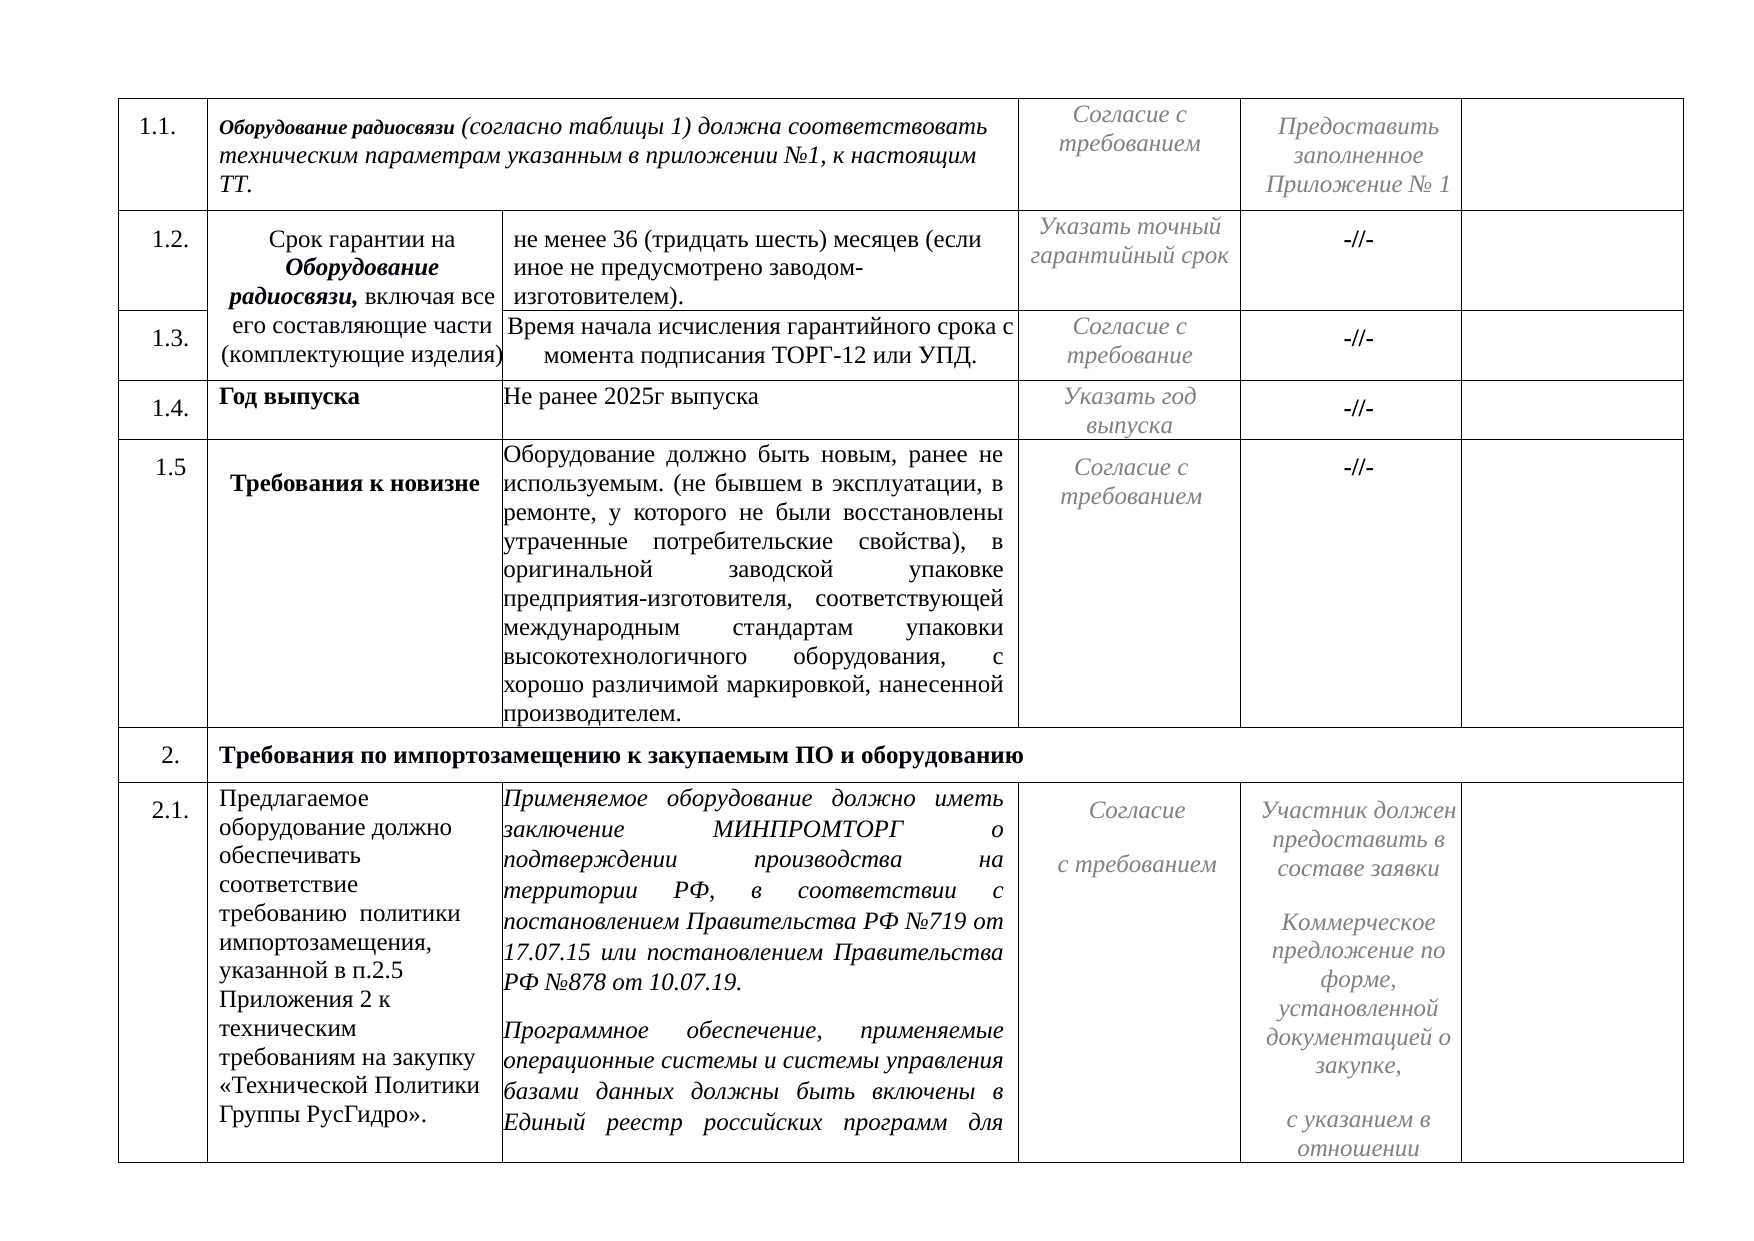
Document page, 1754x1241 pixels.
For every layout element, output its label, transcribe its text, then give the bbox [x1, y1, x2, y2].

table_cell Год выпуска [208, 381, 502, 438]
table_cell 1.2. [119, 211, 207, 310]
table_cell Указать год выпуска [1019, 381, 1240, 438]
table_cell [1462, 99, 1683, 210]
table_cell Не ранее 2025г выпуска [503, 381, 1018, 438]
table_cell 2.1. [119, 783, 207, 1162]
table_cell не менее 36 (тридцать шесть) месяцев (если иное не предусмотрено заводом-изготовителем). [503, 211, 1018, 310]
table_cell Срок гарантии на Оборудование радиосвязи, включая все его составляющие части (комплектующие изделия) [208, 211, 502, 380]
table_cell [119, 99, 207, 210]
table_cell Согласие с требованием [1019, 99, 1240, 210]
table_cell Оборудование должно быть новым, ранее не используемым. (не бывшем в эксплуатации, в ремонте, у которого не были восстановлены утраченные потребительские свойства), в оригинальной заводской упаковке предприятия-изготовителя, соответствующей международным стандартам упаковки высокотехнологичного оборудования, с хорошо различимой маркировкой, нанесенной производителем. [503, 440, 1018, 727]
table_cell [1462, 783, 1683, 1162]
table_cell [1462, 211, 1683, 310]
table_cell -//- [1241, 440, 1461, 727]
table_cell 2. [119, 728, 207, 782]
table_cell Указать точный гарантийный срок [1019, 211, 1240, 310]
table_cell 1.4. [119, 381, 207, 438]
table_cell Согласие с требованием [1019, 783, 1240, 1162]
table_cell Время начала исчисления гарантийного срока с момента подписания ТОРГ-12 или УПД. [503, 311, 1018, 380]
table_cell [1462, 311, 1683, 380]
table_cell -//- [1241, 311, 1461, 380]
table_cell Согласие с требование [1019, 311, 1240, 380]
table_cell Требования по импортозамещению к закупаемым ПО и оборудованию [208, 728, 1683, 782]
table_cell -//- [1241, 381, 1461, 438]
table_cell [1462, 440, 1683, 727]
table_cell 1.5 [119, 440, 207, 727]
table_cell Оборудование радиосвязи (согласно таблицы 1) должна соответствовать техническим параметрам указанным в приложении №1, к настоящим ТТ. [208, 99, 1018, 210]
table_cell Применяемое оборудование должно иметь заключение МИНПРОМТОРГ о подтверждении производства на территории РФ, в соответствии с постановлением Правительства РФ №719 от 17.07.15 или постановлением Правительства РФ №878 от 10.07.19. Программное обеспечение, применяемые операционные системы и системы управления базами данных должны быть включены в Единый реестр российских программ для [503, 783, 1018, 1162]
table_cell Требования к новизне [208, 440, 502, 727]
table_cell Предлагаемое оборудование должно обеспечивать соответствие требованию политики импортозамещения, указанной в п.2.5 Приложения 2 к техническим требованиям на закупку «Технической Политики Группы РусГидро». [208, 783, 502, 1162]
table_cell -//- [1241, 211, 1461, 310]
table_cell Участник должен предоставить в составе заявки Коммерческое предложение по форме, установленной документацией о закупке, с указанием в отношении [1241, 783, 1461, 1162]
table_cell 1.3. [119, 311, 207, 380]
table_cell Предоставить заполненное Приложение № 1 [1241, 99, 1461, 210]
table_cell [1462, 381, 1683, 438]
table_cell Согласие с требованием [1019, 440, 1240, 727]
